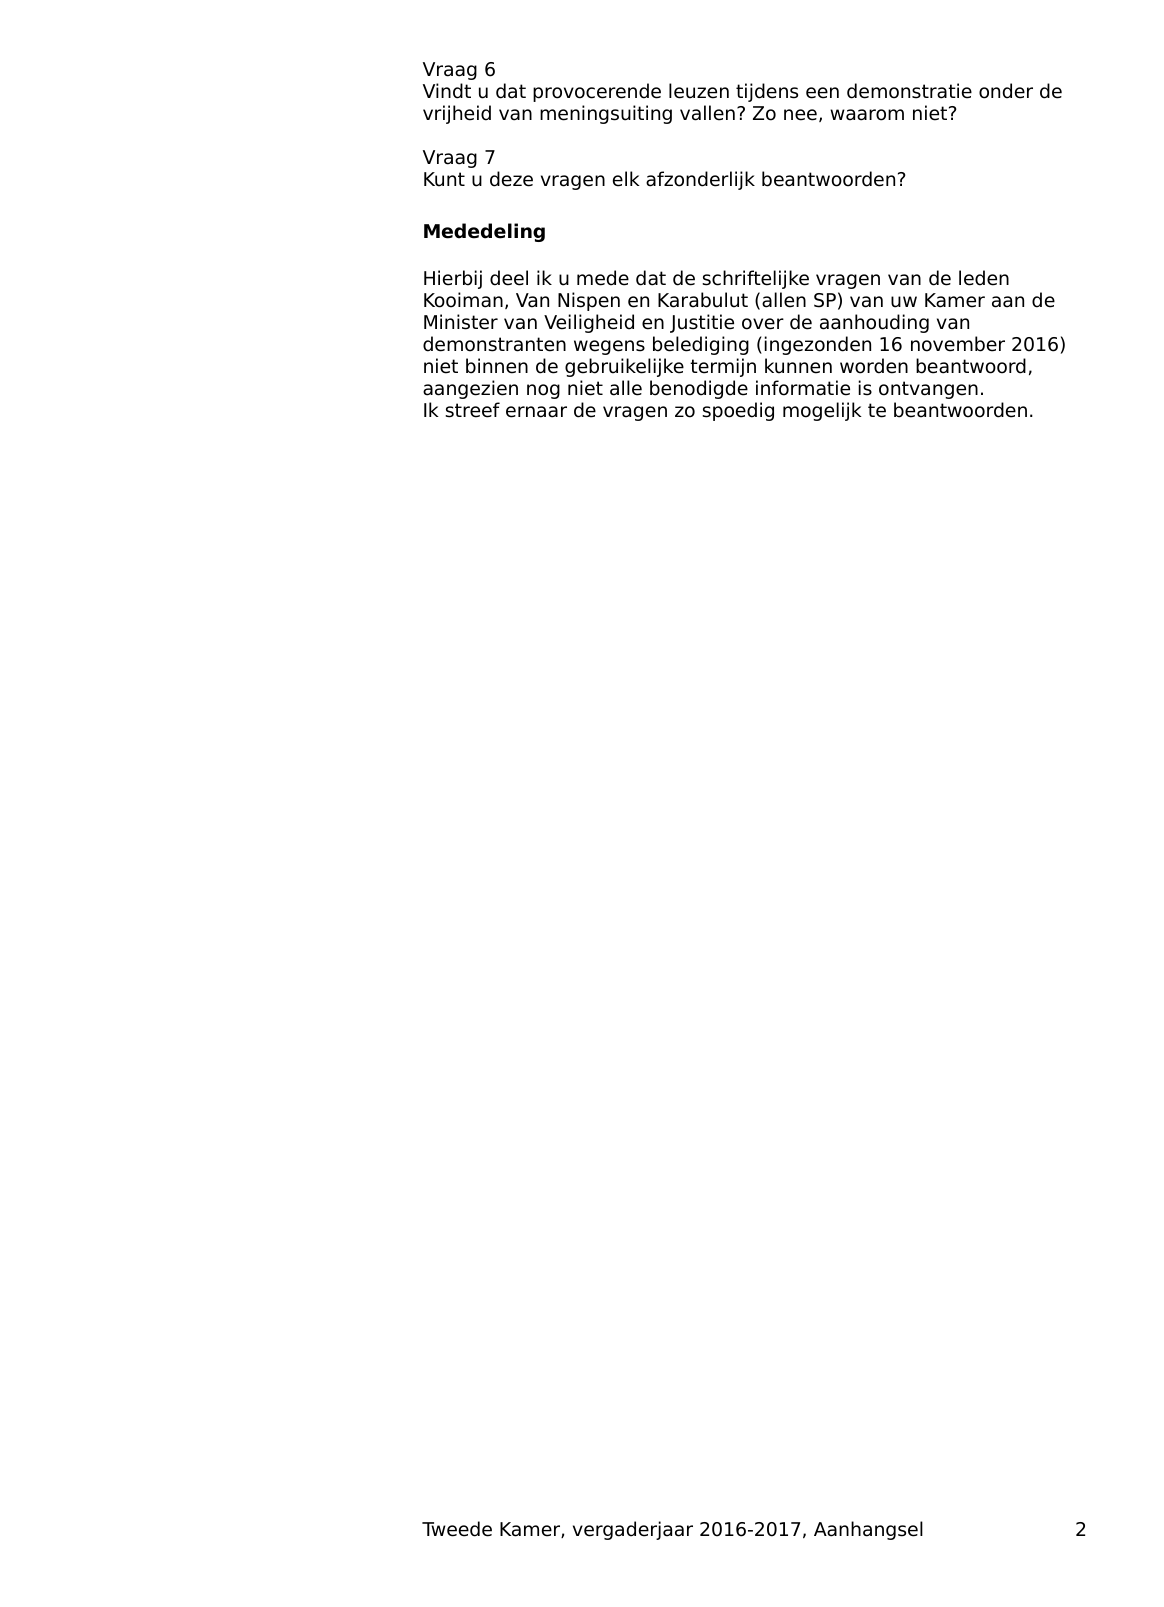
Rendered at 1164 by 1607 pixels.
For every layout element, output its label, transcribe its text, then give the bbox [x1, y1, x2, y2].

text Ik streef ernaar de vragen zo spoedig mogelijk te beantwoorden. [422, 400, 1087, 422]
text Vraag 7 [422, 147, 1087, 169]
text Kunt u deze vragen elk afzonderlijk beantwoorden? [422, 169, 1087, 191]
subtitle Mededeling [422, 221, 1087, 243]
text Vindt u dat provocerende leuzen tijdens een demonstratie onder de vrijheid van meningsuiting vallen? Zo nee, waarom niet? [422, 81, 1087, 125]
text Hierbij deel ik u mede dat de schriftelijke vragen van de leden Kooiman, Van Nispen en Karabulut (allen SP) van uw Kamer aan de Minister van Veiligheid en Justitie over de aanhouding van demonstranten wegens belediging (ingezonden 16 november 2016) niet binnen de gebruikelijke termijn kunnen worden beantwoord, aangezien nog niet alle benodigde informatie is ontvangen. [422, 268, 1087, 400]
text Vraag 6 [422, 59, 1087, 81]
